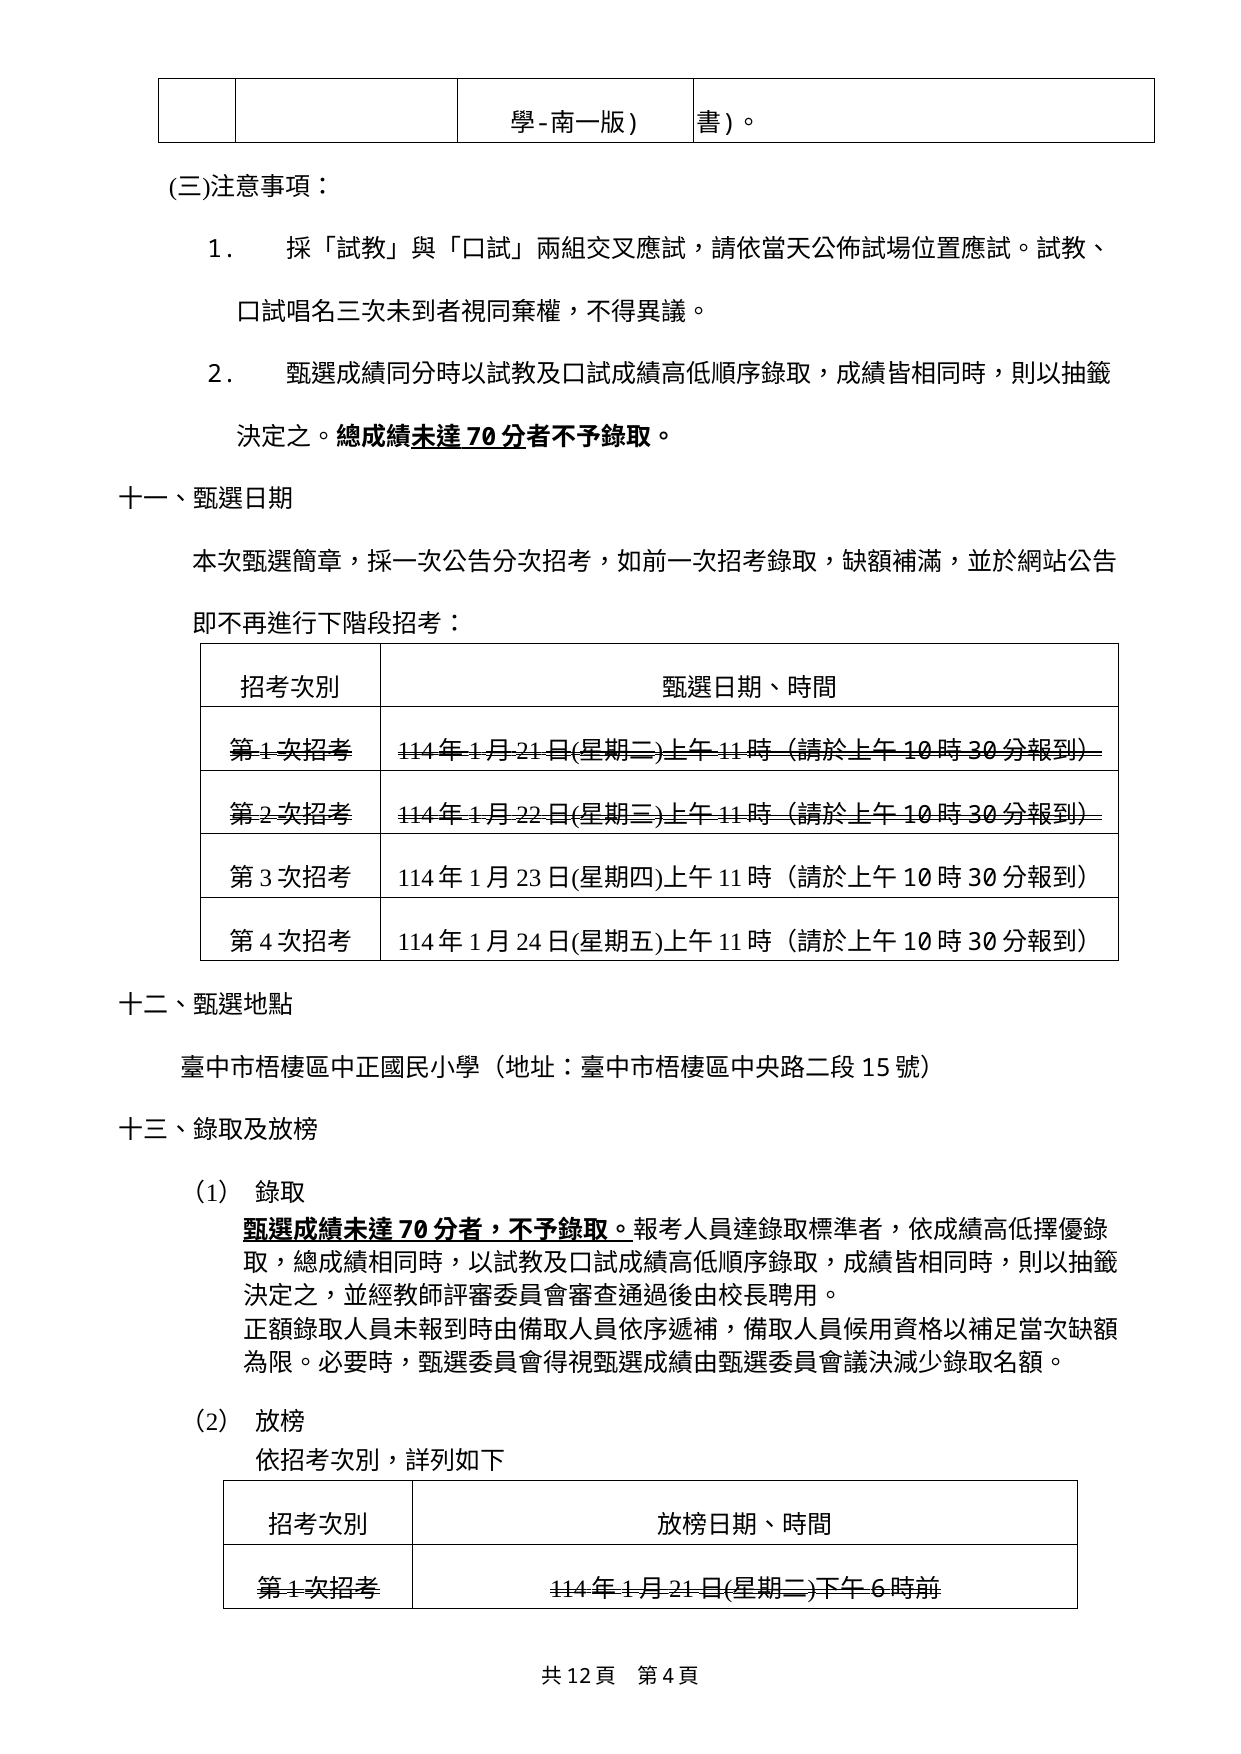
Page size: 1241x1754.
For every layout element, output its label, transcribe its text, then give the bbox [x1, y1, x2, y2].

list 錄取 [181, 1149, 1122, 1211]
table_cell 學-南一版) [458, 79, 693, 142]
table_cell [236, 79, 457, 142]
text 十二、甄選地點 [118, 961, 1122, 1024]
table_cell 114年1月24日(星期五)上午11時（請於上午10時30分報到） [381, 898, 1118, 960]
table_cell 書)。 [694, 79, 1154, 142]
list 甄選成績同分時以試教及口試成績高低順序錄取，成績皆相同時，則以抽籤決定之。總成績未達70分者不予錄取。 [207, 330, 1122, 455]
text 十一、甄選日期 [118, 455, 1122, 518]
table_header 招考次別 [224, 1481, 412, 1544]
text 正額錄取人員未報到時由備取人員依序遞補，備取人員候用資格以補足當次缺額為限。必要時，甄選委員會得視甄選成績由甄選委員會議決減少錄取名額。 [243, 1311, 1122, 1378]
table_cell [159, 79, 235, 142]
list 放榜 [181, 1378, 1122, 1441]
text 甄選成績未達70分者，不予錄取。報考人員達錄取標準者，依成績高低擇優錄取，總成績相同時，以試教及口試成績高低順序錄取，成績皆相同時，則以抽籤決定之，並經教師評審委員會審查通過後由校長聘用。 [243, 1211, 1122, 1311]
table_cell 114年1月22日(星期三)上午11時（請於上午10時30分報到） [381, 771, 1118, 833]
table_header 甄選日期、時間 [381, 644, 1118, 706]
table_cell 第2次招考 [201, 771, 380, 833]
table_cell 114年1月21日(星期二)下午6時前 [413, 1545, 1077, 1607]
table_cell 114年1月23日(星期四)上午11時（請於上午10時30分報到） [381, 834, 1118, 897]
text 十三、錄取及放榜 [118, 1086, 1122, 1149]
table_cell 第4次招考 [201, 898, 380, 960]
text (三)注意事項： [118, 143, 1122, 205]
text 本次甄選簡章，採一次公告分次招考，如前一次招考錄取，缺額補滿，並於網站公告即不再進行下階段招考： [192, 518, 1122, 643]
text 臺中市梧棲區中正國民小學（地址：臺中市梧棲區中央路二段15號） [181, 1024, 1122, 1086]
text 依招考次別，詳列如下 [256, 1441, 1122, 1477]
table_cell 第1次招考 [201, 707, 380, 770]
table_header 放榜日期、時間 [413, 1481, 1077, 1544]
table_cell 114年1月21日(星期二)上午11時（請於上午10時30分報到） [381, 707, 1118, 770]
table_header 招考次別 [201, 644, 380, 706]
table_cell 第3次招考 [201, 834, 380, 897]
table_cell 第1次招考 [224, 1545, 412, 1607]
list 採「試教」與「口試」兩組交叉應試，請依當天公佈試場位置應試。試教、口試唱名三次未到者視同棄權，不得異議。 [207, 205, 1122, 330]
